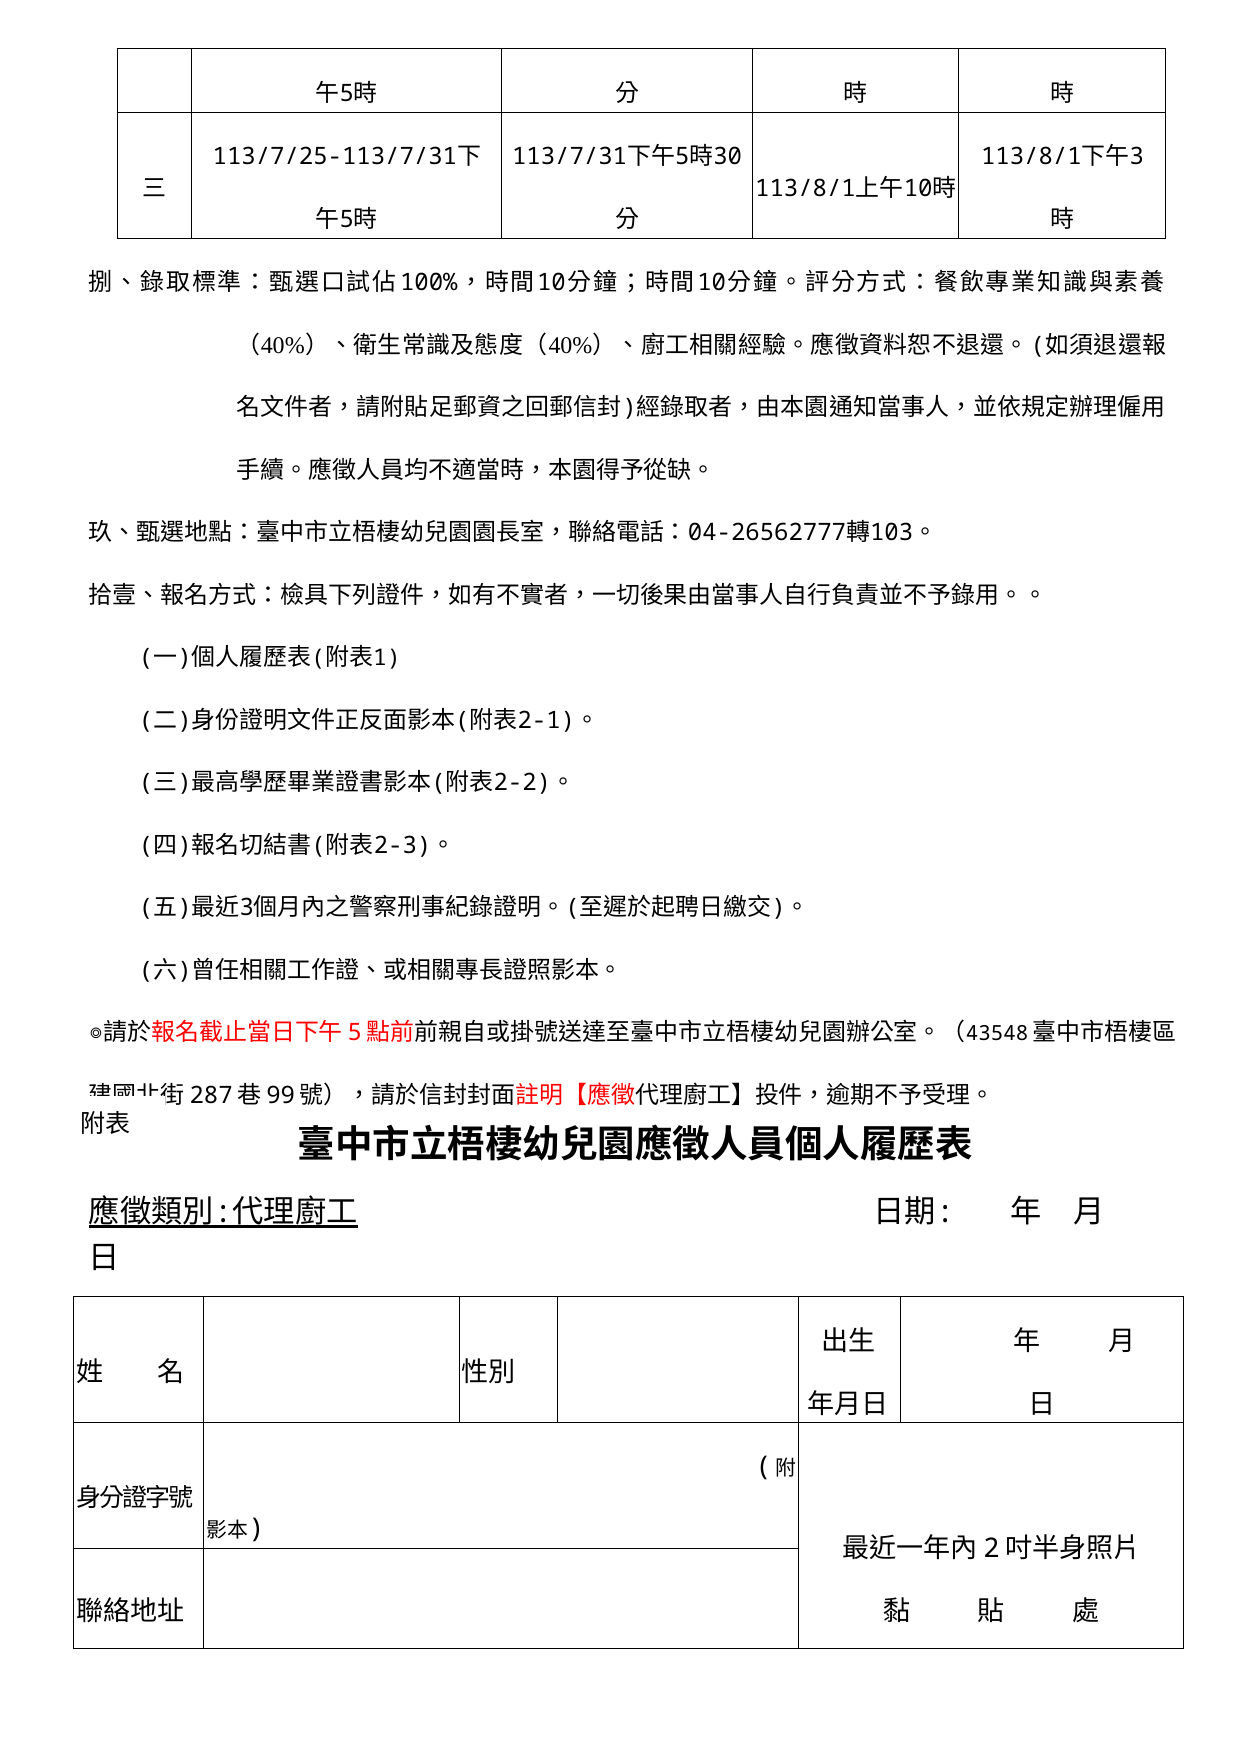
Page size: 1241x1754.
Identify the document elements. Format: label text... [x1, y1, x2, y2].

table_cell (附影本) [204, 1423, 798, 1548]
text 應徵類別:代理廚工 日期: 年 月 日 [89, 1187, 1181, 1277]
table_cell 三 [118, 113, 191, 238]
text (一)個人履歷表(附表1) [139, 614, 1181, 676]
table_cell 時 [959, 49, 1165, 112]
table_cell 分 [502, 49, 752, 112]
table_header 姓 名 [74, 1297, 203, 1422]
text 玖、甄選地點：臺中市立梧棲幼兒園園長室，聯絡電話：04-26562777轉103。 [89, 489, 1181, 551]
table_header 出生 年月日 [799, 1297, 900, 1422]
table_header [558, 1297, 798, 1422]
table_header 年 月 日 [901, 1297, 1183, 1422]
text (二)身份證明文件正反面影本(附表2-1)。 [139, 676, 1181, 739]
table_cell 聯絡地址 [74, 1549, 203, 1648]
table_cell 113/8/1下午3時 [959, 113, 1165, 238]
table_header [204, 1297, 459, 1422]
text 附表1 [80, 1104, 150, 1141]
table_cell 113/7/31下午5時30分 [502, 113, 752, 238]
text ◎請於報名截止當日下午5點前前親自或掛號送達至臺中市立梧棲幼兒園辦公室。（43548臺中市梧棲區建國北街287巷99號），請於信封封面註明【應徵代理廚工】投件，逾期不予受理。 [89, 989, 1181, 1114]
table_cell 113/8/1上午10時 [753, 113, 958, 238]
table_cell 113/7/25-113/7/31下午5時 [192, 113, 501, 238]
text 拾壹、報名方式：檢具下列證件，如有不實者，一切後果由當事人自行負責並不予錄用。。 [89, 551, 1181, 614]
table_cell 午5時 [192, 49, 501, 112]
table_cell 身分證字號 [74, 1423, 203, 1548]
text 應徵類別:代理廚工 日期: 年 月 日 [65, 1096, 165, 1149]
text (三)最高學歷畢業證書影本(附表2-2)。 [139, 739, 1181, 801]
text (四)報名切結書(附表2-3)。 [139, 801, 1181, 864]
text 臺中市立梧棲幼兒園應徵人員個人履歷表 [89, 1114, 1181, 1168]
table_cell 時 [753, 49, 958, 112]
text (五)最近3個月內之警察刑事紀錄證明。(至遲於起聘日繳交)。 [139, 864, 1181, 926]
table_cell [204, 1549, 798, 1648]
text (六)曾任相關工作證、或相關專長證照影本。 [89, 926, 1181, 989]
text 捌、錄取標準：甄選口試佔100%，時間10分鐘；時間10分鐘。評分方式：餐飲專業知識與素養（40%）、衛生常識及態度（40%）、廚工相關經驗。應徵資料恕不退還。(如須退還報名文件者，請附貼足郵資之回郵信封)經錄取者，由本園通知當事人，並依規定辦理僱用手續。應徵人員均不適當時，本園得予從缺。 [89, 239, 1167, 489]
table_cell 最近一年內2吋半身照片 黏 貼 處 [799, 1423, 1183, 1648]
table_cell [118, 49, 191, 112]
table_header 性別 [460, 1297, 557, 1422]
